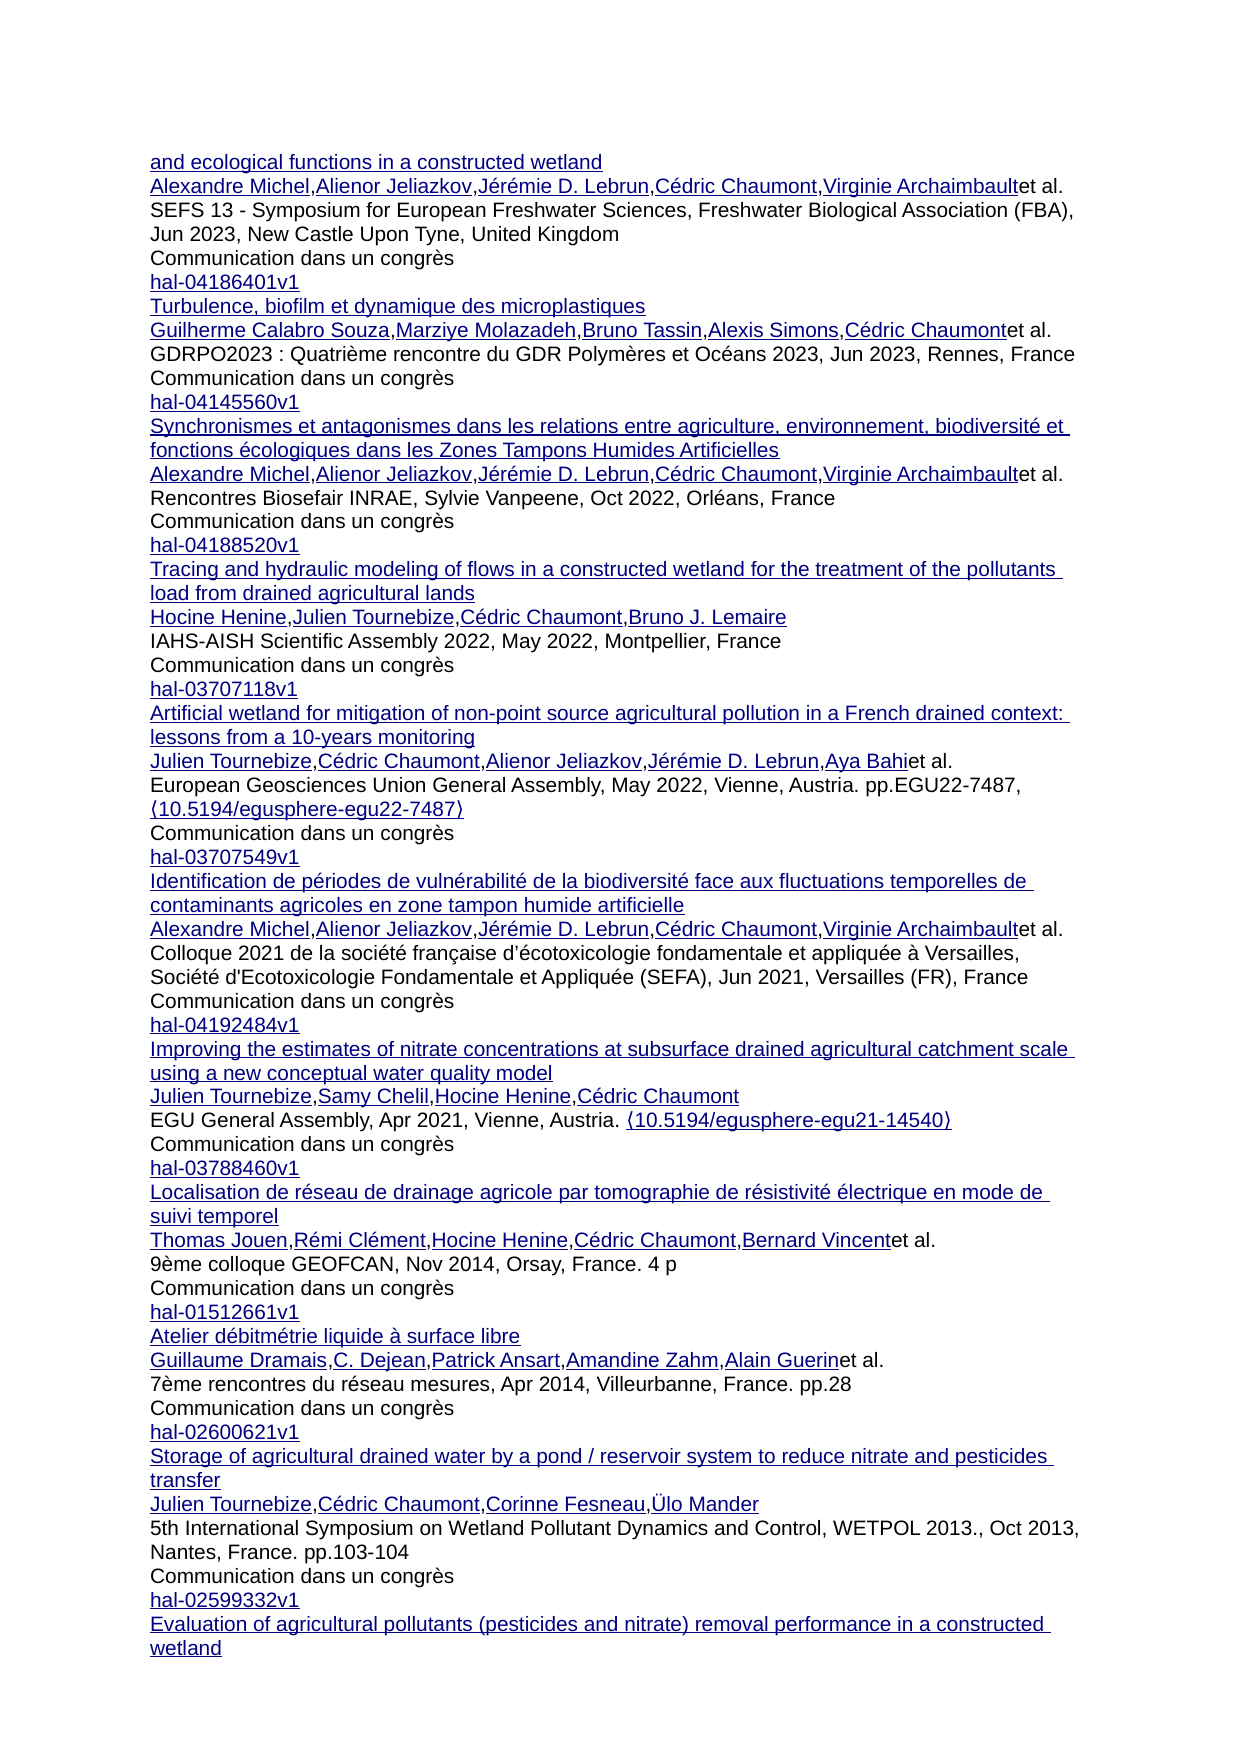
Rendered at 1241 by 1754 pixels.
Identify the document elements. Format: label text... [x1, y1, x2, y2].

table_cell Artificial wetland for mitigation of non-point source agricultural pollution in a French drained context: lessons from a 10-years monitoring Julien Tournebize,Cédric Chaumont,Alienor Jeliazkov,Jérémie D. Lebrun,Aya Bahiet al. European Geosciences Union General Assembly, May 2022, Vienne, Austria. pp.EGU22-7487, ⟨10.5194/egusphere-egu22-7487⟩ Communication dans un congrès hal-03707549v1 [150, 701, 1090, 869]
table_cell Atelier débitmétrie liquide à surface libre Guillaume Dramais,C. Dejean,Patrick Ansart,Amandine Zahm,Alain Guerinet al. 7ème rencontres du réseau mesures, Apr 2014, Villeurbanne, France. pp.28 Communication dans un congrès hal-02600621v1 [150, 1324, 1090, 1444]
table_cell Identification de périodes de vulnérabilité de la biodiversité face aux fluctuations temporelles de contaminants agricoles en zone tampon humide artificielle Alexandre Michel,Alienor Jeliazkov,Jérémie D. Lebrun,Cédric Chaumont,Virginie Archaimbaultet al. Colloque 2021 de la société française d’écotoxicologie fondamentale et appliquée à Versailles, Société d'Ecotoxicologie Fondamentale et Appliquée (SEFA), Jun 2021, Versailles (FR), France Communication dans un congrès hal-04192484v1 [150, 869, 1090, 1036]
table_cell and ecological functions in a constructed wetland Alexandre Michel,Alienor Jeliazkov,Jérémie D. Lebrun,Cédric Chaumont,Virginie Archaimbaultet al. SEFS 13 - Symposium for European Freshwater Sciences, Freshwater Biological Association (FBA), Jun 2023, New Castle Upon Tyne, United Kingdom Communication dans un congrès hal-04186401v1 [150, 150, 1090, 294]
table_cell Localisation de réseau de drainage agricole par tomographie de résistivité électrique en mode de suivi temporel Thomas Jouen,Rémi Clément,Hocine Henine,Cédric Chaumont,Bernard Vincentet al. 9ème colloque GEOFCAN, Nov 2014, Orsay, France. 4 p Communication dans un congrès hal-01512661v1 [150, 1180, 1090, 1324]
table_cell Turbulence, biofilm et dynamique des microplastiques Guilherme Calabro Souza,Marziye Molazadeh,Bruno Tassin,Alexis Simons,Cédric Chaumontet al. GDRPO2023 : Quatrième rencontre du GDR Polymères et Océans 2023, Jun 2023, Rennes, France Communication dans un congrès hal-04145560v1 [150, 294, 1090, 413]
table_cell Tracing and hydraulic modeling of flows in a constructed wetland for the treatment of the pollutants load from drained agricultural lands Hocine Henine,Julien Tournebize,Cédric Chaumont,Bruno J. Lemaire IAHS-AISH Scientific Assembly 2022, May 2022, Montpellier, France Communication dans un congrès hal-03707118v1 [150, 557, 1090, 701]
table_cell Evaluation of agricultural pollutants (pesticides and nitrate) removal performance in a constructed wetland [150, 1611, 1090, 1659]
table_cell Storage of agricultural drained water by a pond / reservoir system to reduce nitrate and pesticides transfer Julien Tournebize,Cédric Chaumont,Corinne Fesneau,Ülo Mander 5th International Symposium on Wetland Pollutant Dynamics and Control, WETPOL 2013., Oct 2013, Nantes, France. pp.103-104 Communication dans un congrès hal-02599332v1 [150, 1444, 1090, 1611]
table_cell Synchronismes et antagonismes dans les relations entre agriculture, environnement, biodiversité et fonctions écologiques dans les Zones Tampons Humides Artificielles Alexandre Michel,Alienor Jeliazkov,Jérémie D. Lebrun,Cédric Chaumont,Virginie Archaimbaultet al. Rencontres Biosefair INRAE, Sylvie Vanpeene, Oct 2022, Orléans, France Communication dans un congrès hal-04188520v1 [150, 414, 1090, 557]
table_cell Improving the estimates of nitrate concentrations at subsurface drained agricultural catchment scale using a new conceptual water quality model Julien Tournebize,Samy Chelil,Hocine Henine,Cédric Chaumont EGU General Assembly, Apr 2021, Vienne, Austria. ⟨10.5194/egusphere-egu21-14540⟩ Communication dans un congrès hal-03788460v1 [150, 1036, 1090, 1180]
